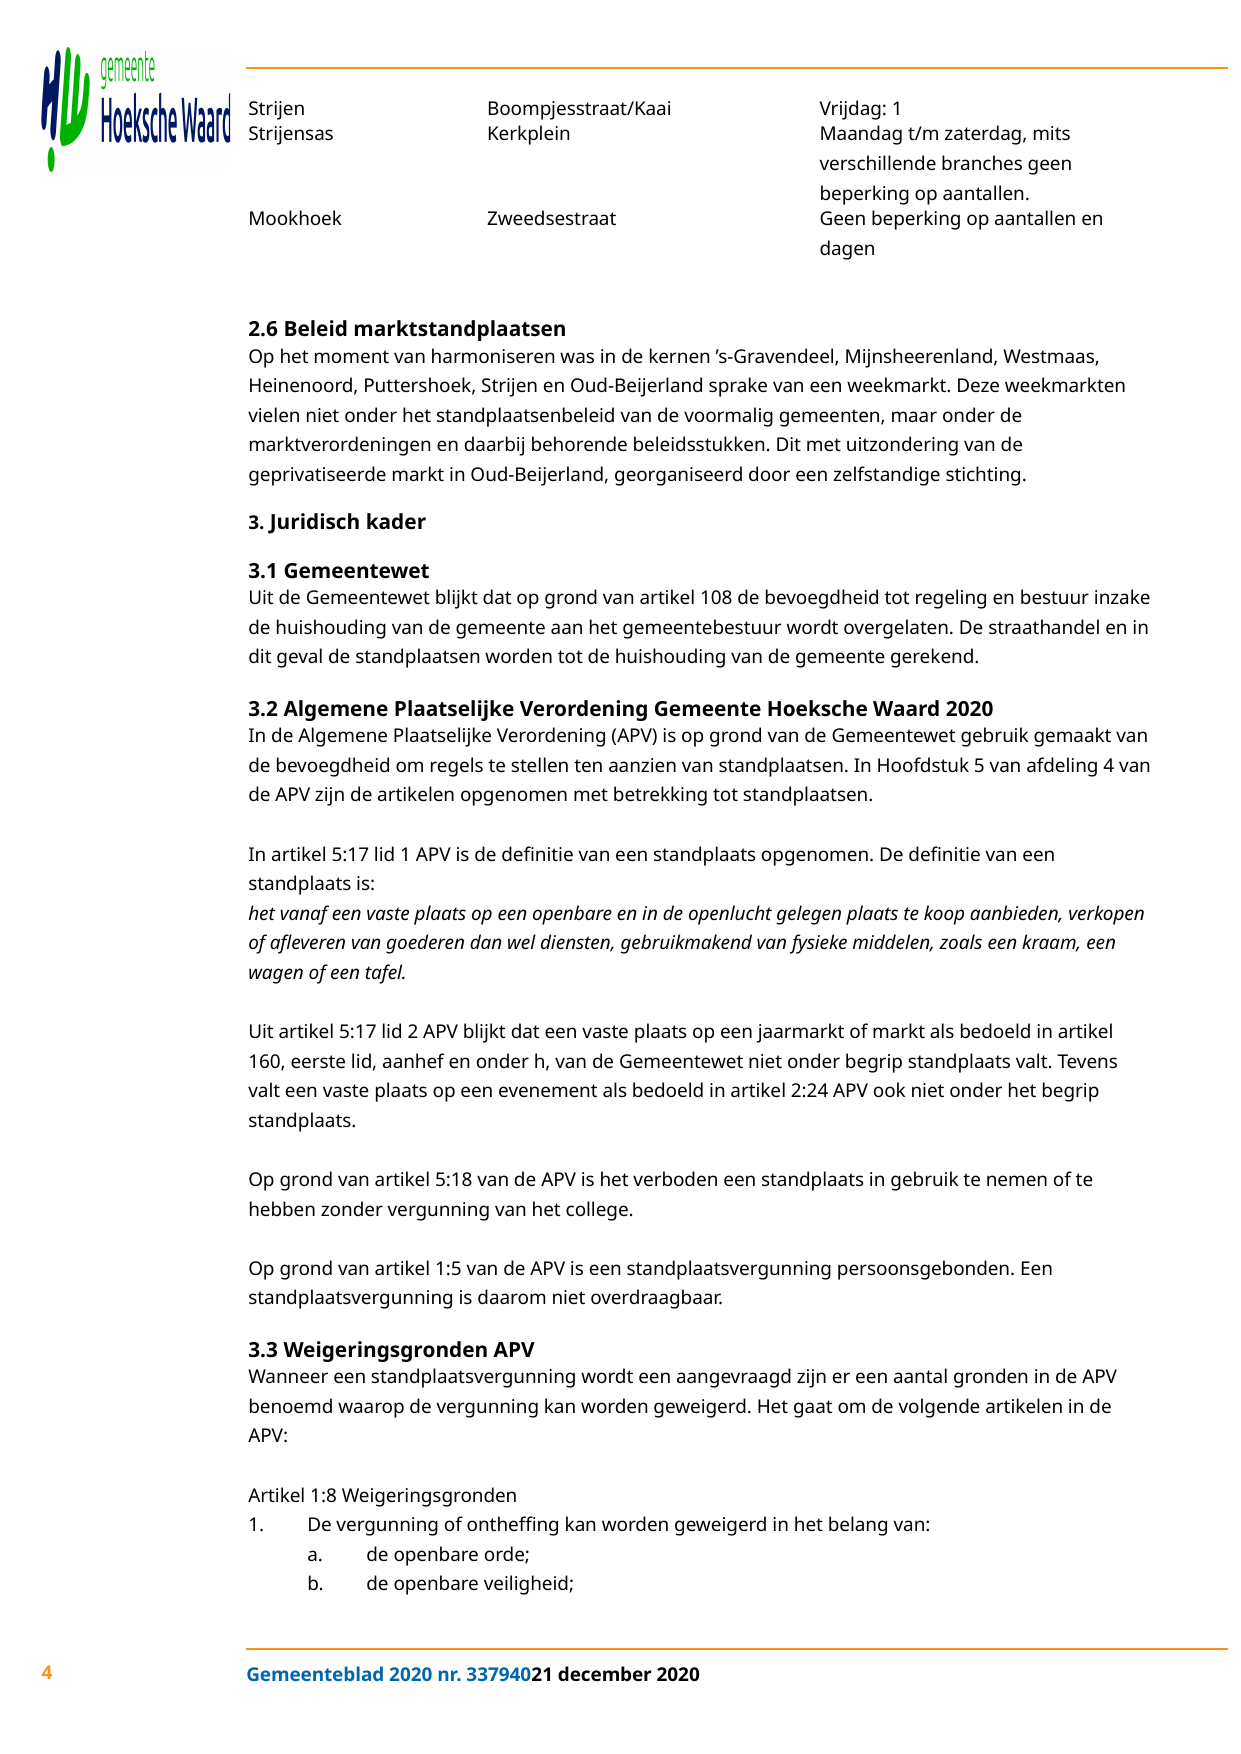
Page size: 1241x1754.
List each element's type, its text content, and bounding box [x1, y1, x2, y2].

text Artikel 1:8 Weigeringsgronden [248, 1482, 1152, 1507]
text Op grond van artikel 1:5 van de APV is een standplaatsvergunning persoonsgebonden. Een standplaatsvergunning is daarom niet overdraagbaar. [248, 1255, 1152, 1310]
text Uit de Gemeentewet blijkt dat op grond van artikel 108 de bevoegdheid tot regeling en bestuur inzake de huishouding van de gemeente aan het gemeentebestuur wordt overgelaten. De straathandel en in dit geval de standplaatsen worden tot de huishouding van de gemeente gerekend. [248, 584, 1152, 669]
table_cell Vrijdag: 1 [819, 95, 1152, 121]
text Op het moment van harmoniseren was in de kernen ’s-Gravendeel, Mijnsheerenland, Westmaas, Heinenoord, Puttershoek, Strijen en Oud-Beijerland sprake van een weekmarkt. Deze weekmarkten vielen niet onder het standplaatsenbeleid van de voormalig gemeenten, maar onder de marktverordeningen en daarbij behorende beleidsstukken. Dit met uitzondering van de geprivatiseerde markt in Oud-Beijerland, georganiseerd door een zelfstandige stichting. [248, 343, 1152, 487]
table_cell Maandag t/m zaterdag, mits verschillende branches geen beperking op aantallen. [819, 121, 1152, 205]
text Wanneer een standplaatsvergunning wordt een aangevraagd zijn er een aantal gronden in de APV benoemd waarop de vergunning kan worden geweigerd. Het gaat om de volgende artikelen in de APV: [248, 1363, 1152, 1448]
text 3. Juridisch kader [248, 507, 1152, 535]
table_cell Zweedsestraat [487, 205, 819, 261]
text In de Algemene Plaatselijke Verordening (APV) is op grond van de Gemeentewet gebruik gemaakt van de bevoegdheid om regels te stellen ten aanzien van standplaatsen. In Hoofdstuk 5 van afdeling 4 van de APV zijn de artikelen opgenomen met betrekking tot standplaatsen. [248, 722, 1152, 807]
picture [41, 47, 231, 172]
list de openbare veiligheid; [307, 1571, 1152, 1596]
list de openbare orde; [307, 1541, 1152, 1567]
text het vanaf een vaste plaats op een openbare en in de openlucht gelegen plaats te koop aanbieden, verkopen of afleveren van goederen dan wel diensten, gebruikmakend van fysieke middelen, zoals een kraam, een wagen of een tafel. [248, 900, 1152, 985]
text In artikel 5:17 lid 1 APV is de definitie van een standplaats opgenomen. De definitie van een standplaats is: [248, 841, 1152, 896]
text Op grond van artikel 5:18 van de APV is het verboden een standplaats in gebruik te nemen of te hebben zonder vergunning van het college. [248, 1166, 1152, 1222]
text 3.2 Algemene Plaatselijke Verordening Gemeente Hoeksche Waard 2020 [248, 694, 1152, 722]
table_cell Mookhoek [248, 205, 487, 261]
text 3.3 Weigeringsgronden APV [248, 1335, 1152, 1363]
table_cell Strijen [248, 95, 487, 121]
text 3.1 Gemeentewet [248, 556, 1152, 584]
table_cell Boompjesstraat/Kaai [487, 95, 819, 121]
text 2.6 Beleid marktstandplaatsen [248, 314, 1152, 343]
list De vergunning of ontheffing kan worden geweigerd in het belang van: [248, 1511, 1152, 1537]
text Uit artikel 5:17 lid 2 APV blijkt dat een vaste plaats op een jaarmarkt of markt als bedoeld in artikel 160, eerste lid, aanhef en onder h, van de Gemeentewet niet onder begrip standplaats valt. Tevens valt een vaste plaats op een evenement als bedoeld in artikel 2:24 APV ook niet onder het begrip standplaats. [248, 1018, 1152, 1133]
table_cell Kerkplein [487, 121, 819, 205]
table_cell Geen beperking op aantallen en dagen [819, 205, 1152, 261]
table_cell Strijensas [248, 121, 487, 205]
